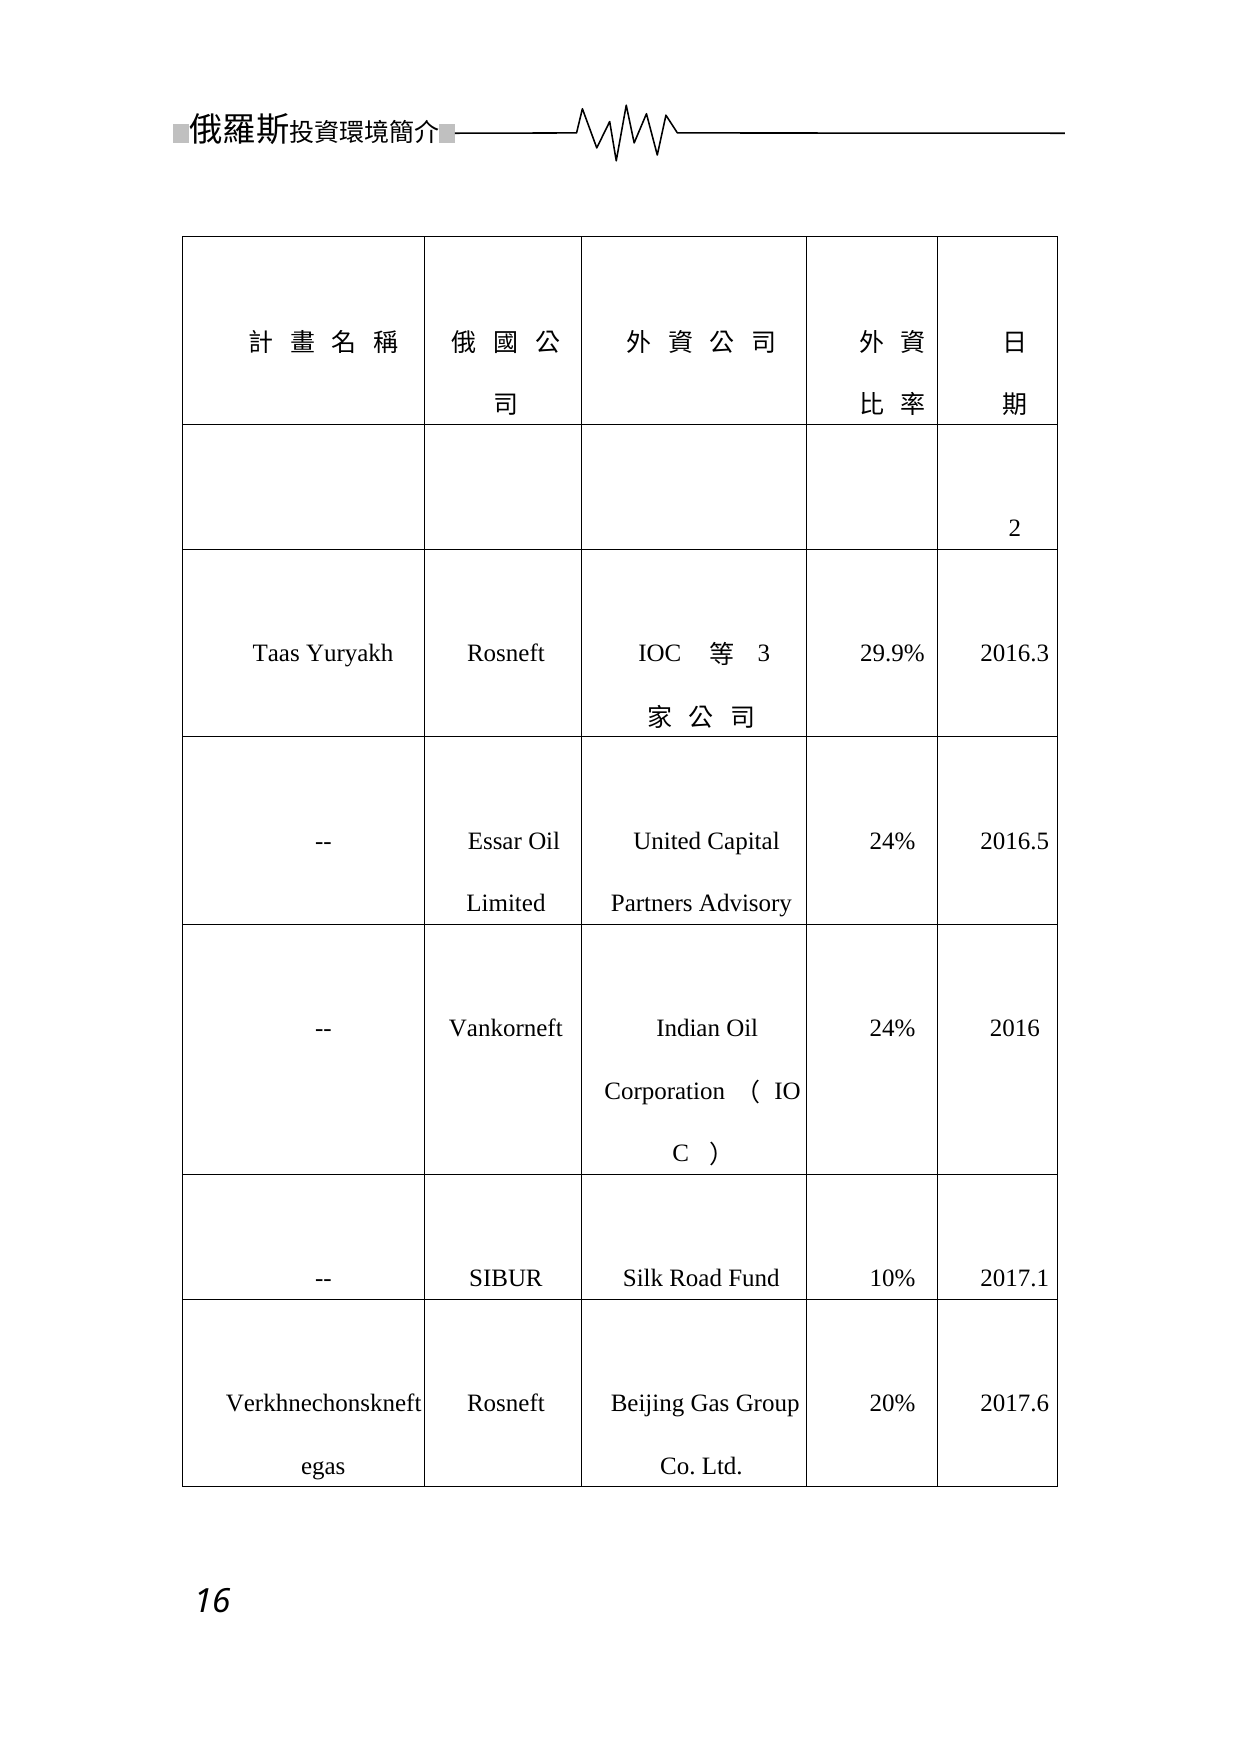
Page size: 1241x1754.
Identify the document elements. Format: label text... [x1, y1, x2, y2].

table_cell 2 [938, 425, 1057, 549]
table_header 計畫名稱 [183, 237, 424, 424]
table_cell Rosneft [425, 1300, 581, 1486]
table_cell Taas Yuryakh [183, 550, 424, 736]
table_cell 20% [807, 1300, 937, 1486]
table_cell 2016.3 [938, 550, 1057, 736]
table_cell Vankorneft [425, 925, 581, 1174]
table_cell [807, 425, 937, 549]
table_cell [183, 425, 424, 549]
table_cell [582, 425, 806, 549]
table_cell 2017.6 [938, 1300, 1057, 1486]
table_cell Essar Oil Limited [425, 737, 581, 924]
table_cell United Capital Partners Advisory [582, 737, 806, 924]
table_cell 24% [807, 925, 937, 1174]
table_cell 2016.5 [938, 737, 1057, 924]
table_cell Rosneft [425, 550, 581, 736]
table_header 外資公司 [582, 237, 806, 424]
table_header 日期 [938, 237, 1057, 424]
table_cell -- [183, 925, 424, 1174]
table_cell IOC等3家公司 [582, 550, 806, 736]
table_header 俄國公司 [425, 237, 581, 424]
table_cell -- [183, 737, 424, 924]
table_cell 10% [807, 1175, 937, 1299]
table_cell -- [183, 1175, 424, 1299]
table_cell Silk Road Fund [582, 1175, 806, 1299]
table_cell 2017.1 [938, 1175, 1057, 1299]
table_cell 2016 [938, 925, 1057, 1174]
table_cell 29.9% [807, 550, 937, 736]
table_cell Beijing Gas Group Co. Ltd. [582, 1300, 806, 1486]
table_cell SIBUR [425, 1175, 581, 1299]
table_cell 24% [807, 737, 937, 924]
table_cell Verkhnechonskneftegas [183, 1300, 424, 1486]
table_cell [425, 425, 581, 549]
table_header 外資比率 [807, 237, 937, 424]
table_cell Indian Oil Corporation（IOC） [582, 925, 806, 1174]
